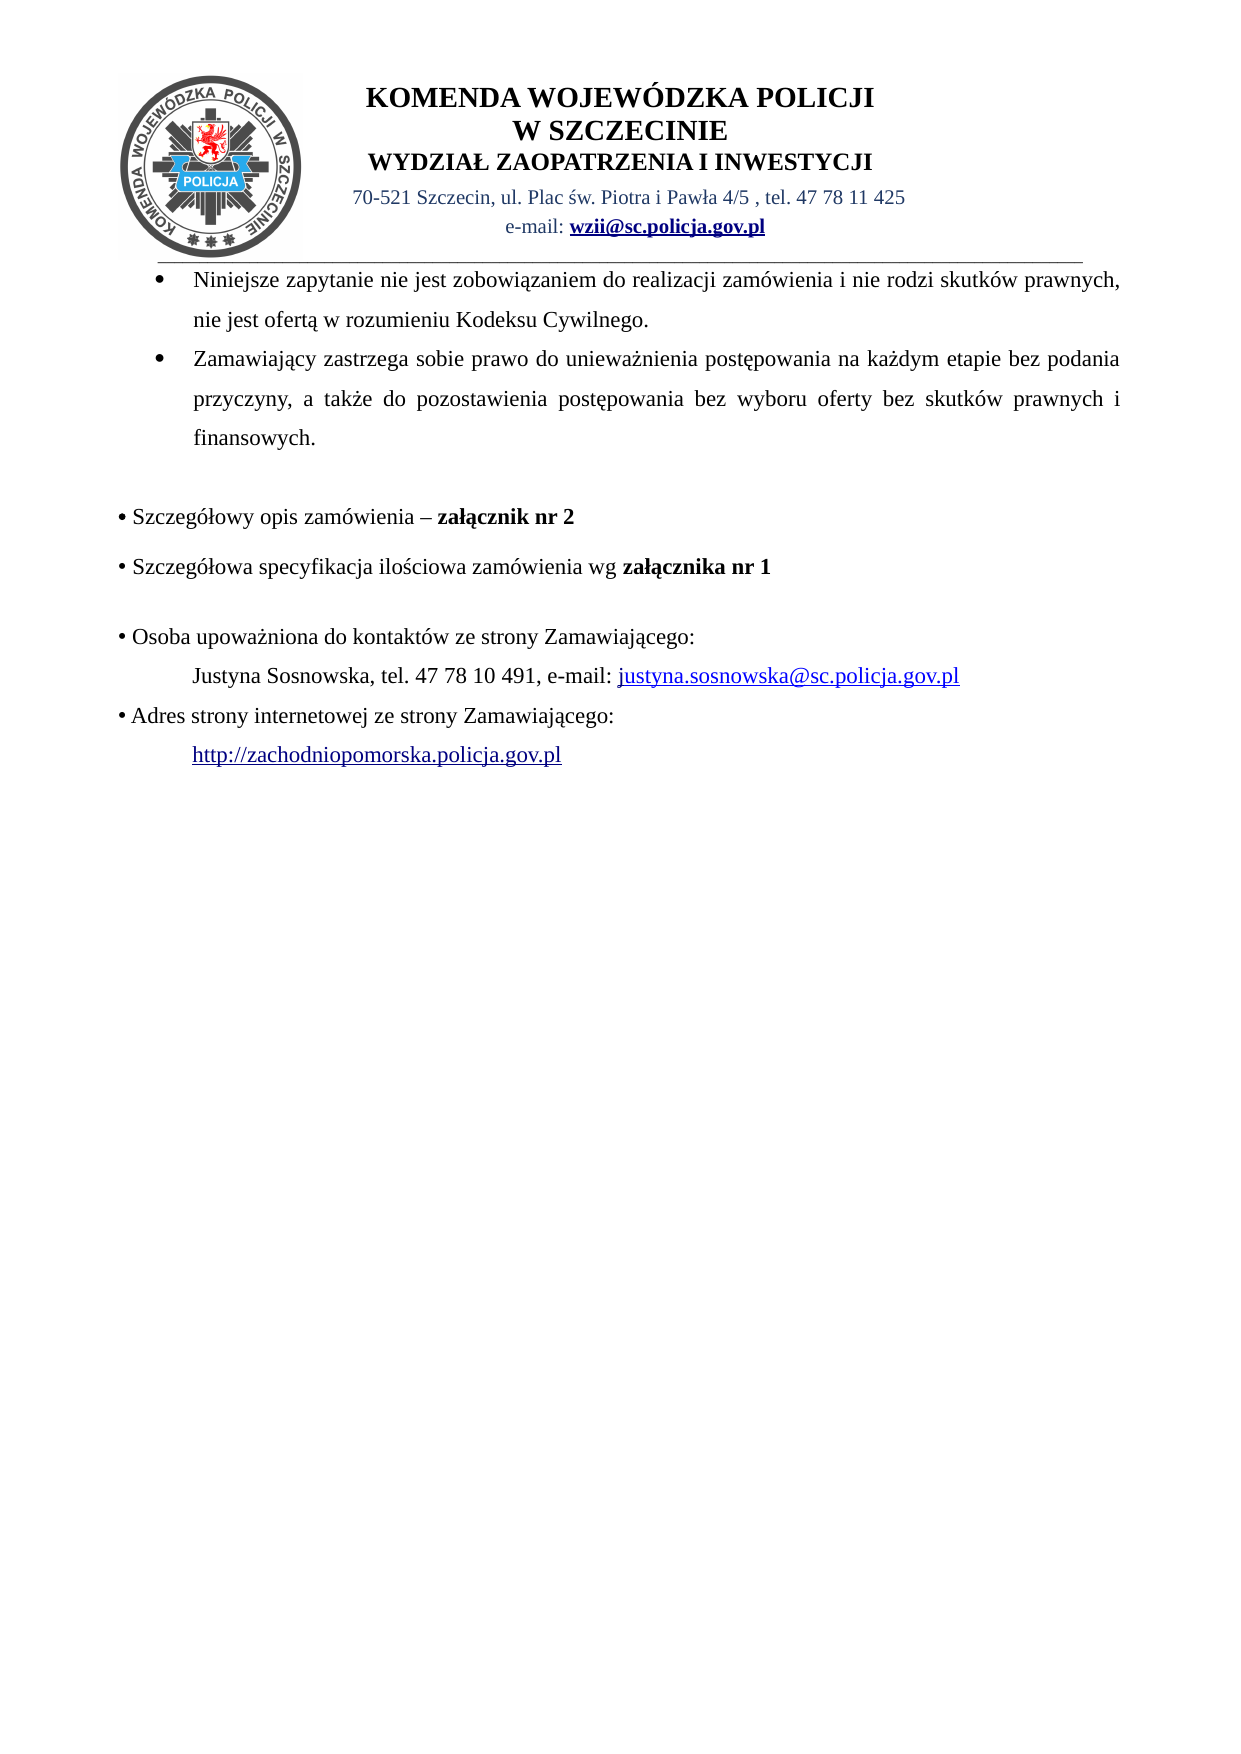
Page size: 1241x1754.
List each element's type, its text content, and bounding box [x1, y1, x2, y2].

list Szczegółowa specyfikacja ilościowa zamówienia wg załącznika nr 1 [118, 553, 1122, 579]
text http://zachodniopomorska.policja.gov.pl [118, 741, 1122, 768]
list Osoba upoważniona do kontaktów ze strony Zamawiającego: [118, 623, 1122, 649]
picture [118, 73, 303, 260]
list Adres strony internetowej ze strony Zamawiającego: [118, 702, 1122, 728]
list Niniejsze zapytanie nie jest zobowiązaniem do realizacji zamówienia i nie rodzi skutków prawnych, nie jest ofertą w rozumieniu Kodeksu Cywilnego. [156, 266, 1122, 332]
text Justyna Sosnowska, tel. 47 78 10 491, e-mail: justyna.sosnowska@sc.policja.gov.pl [118, 662, 1122, 689]
list Szczegółowy opis zamówienia – załącznik nr 2 [118, 503, 1122, 530]
list Zamawiający zastrzega sobie prawo do unieważnienia postępowania na każdym etapie bez podania przyczyny, a także do pozostawienia postępowania bez wyboru oferty bez skutków prawnych i finansowych. [156, 345, 1122, 451]
